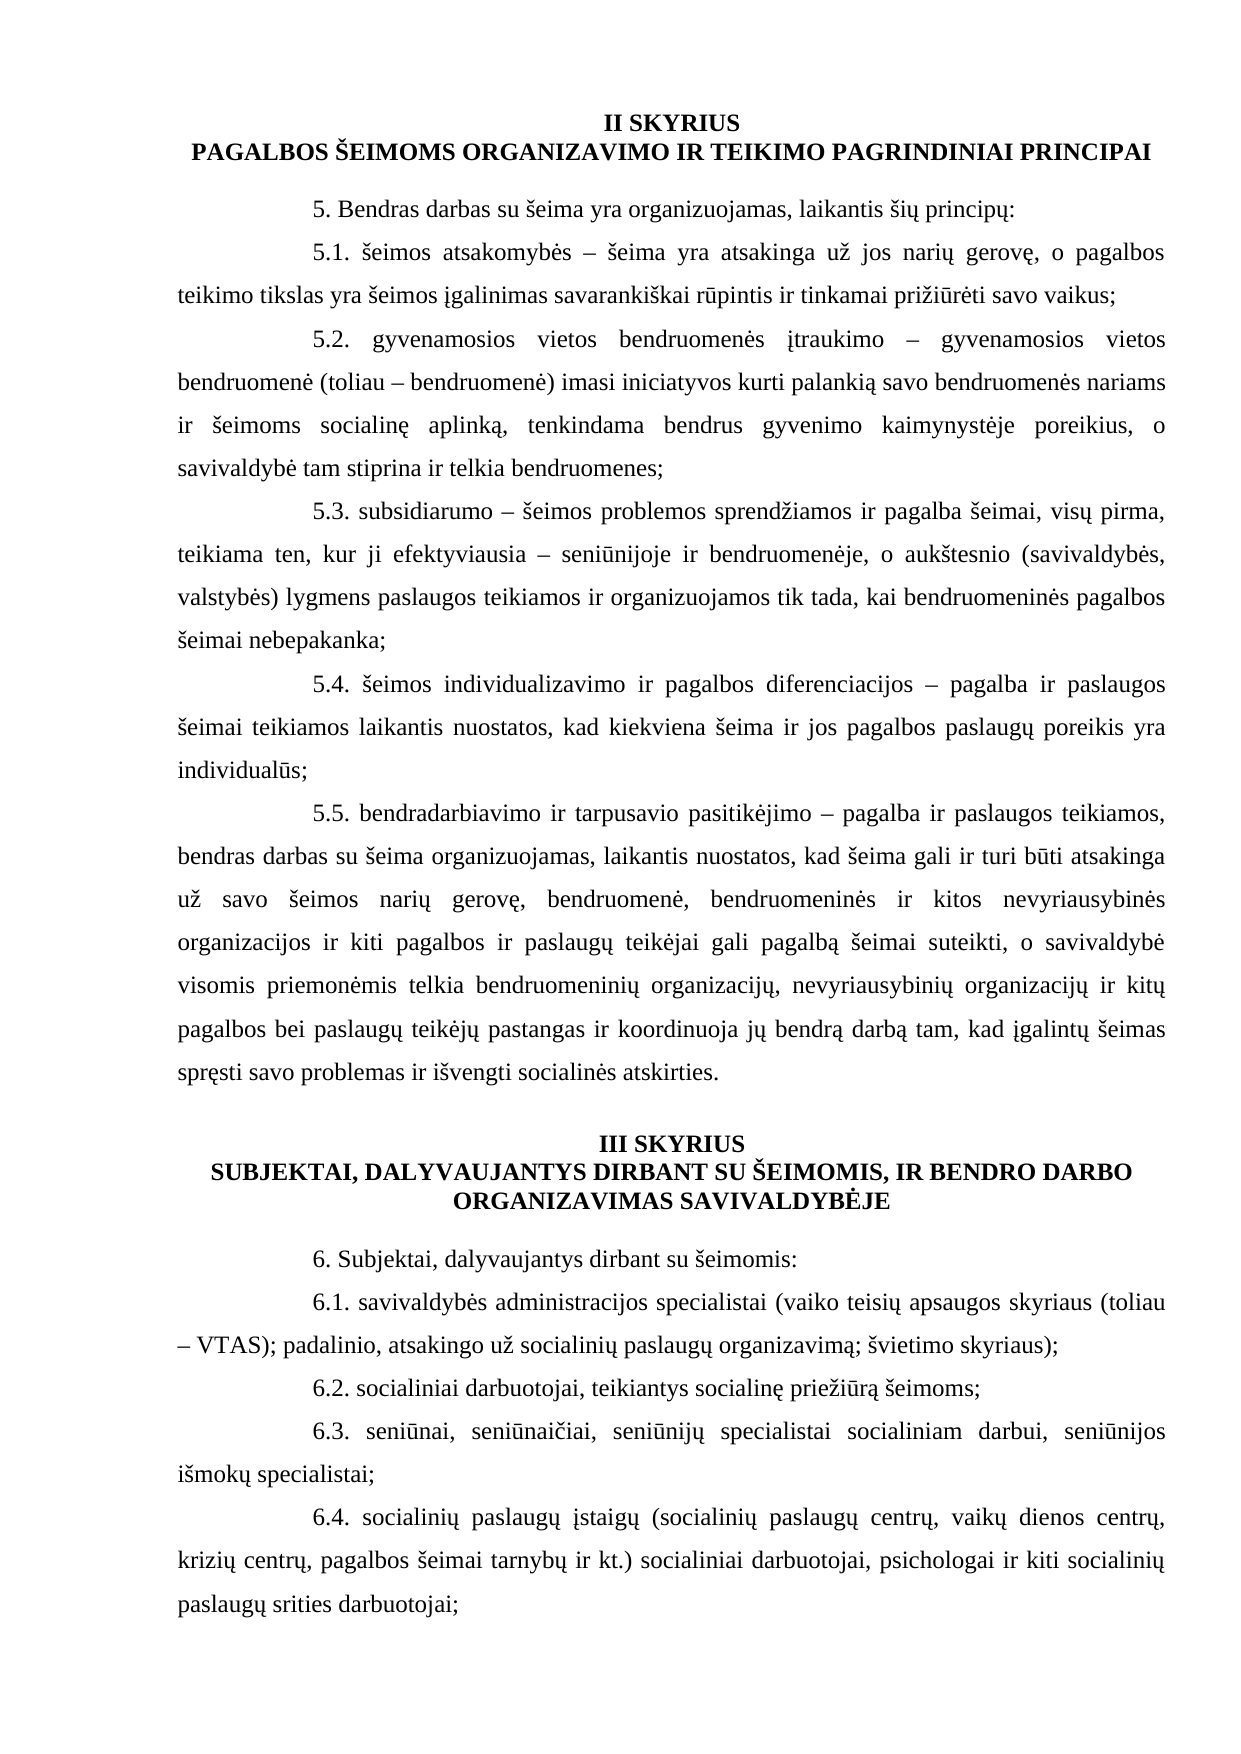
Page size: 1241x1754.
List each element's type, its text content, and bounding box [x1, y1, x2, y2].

text 6.4. socialinių paslaugų įstaigų (socialinių paslaugų centrų, vaikų dienos centrų, krizių centrų, pagalbos šeimai tarnybų ir kt.) socialiniai darbuotojai, psichologai ir kiti socialinių paslaugų srities darbuotojai; [177, 1502, 1166, 1617]
text II SKYRIUS [177, 108, 1166, 137]
text SUBJEKTAI, DALYVAUJANTYS DIRBANT SU ŠEIMOMIS, IR BENDRO DARBO ORGANIZAVIMAS SAVIVALDYBĖJE [177, 1157, 1166, 1215]
text 6.1. savivaldybės administracijos specialistai (vaiko teisių apsaugos skyriaus (toliau – VTAS); padalinio, atsakingo už socialinių paslaugų organizavimą; švietimo skyriaus); [177, 1287, 1166, 1359]
text 6.2. socialiniai darbuotojai, teikiantys socialinę priežiūrą šeimoms; [312, 1373, 1166, 1402]
text 5.2. gyvenamosios vietos bendruomenės įtraukimo – gyvenamosios vietos bendruomenė (toliau – bendruomenė) imasi iniciatyvos kurti palankią savo bendruomenės nariams ir šeimoms socialinę aplinką, tenkindama bendrus gyvenimo kaimynystėje poreikius, o savivaldybė tam stiprina ir telkia bendruomenes; [177, 324, 1166, 482]
text 5.5. bendradarbiavimo ir tarpusavio pasitikėjimo – pagalba ir paslaugos teikiamos, bendras darbas su šeima organizuojamas, laikantis nuostatos, kad šeima gali ir turi būti atsakinga už savo šeimos narių gerovę, bendruomenė, bendruomeninės ir kitos nevyriausybinės organizacijos ir kiti pagalbos ir paslaugų teikėjai gali pagalbą šeimai suteikti, o savivaldybė visomis priemonėmis telkia bendruomeninių organizacijų, nevyriausybinių organizacijų ir kitų pagalbos bei paslaugų teikėjų pastangas ir koordinuoja jų bendrą darbą tam, kad įgalintų šeimas spręsti savo problemas ir išvengti socialinės atskirties. [177, 798, 1166, 1086]
text 5.4. šeimos individualizavimo ir pagalbos diferenciacijos – pagalba ir paslaugos šeimai teikiamos laikantis nuostatos, kad kiekviena šeima ir jos pagalbos paslaugų poreikis yra individualūs; [177, 669, 1166, 784]
text 5. Bendras darbas su šeima yra organizuojamas, laikantis šių principų: [312, 194, 1166, 223]
text 6.3. seniūnai, seniūnaičiai, seniūnijų specialistai socialiniam darbui, seniūnijos išmokų specialistai; [177, 1416, 1166, 1488]
text 6. Subjektai, dalyvaujantys dirbant su šeimomis: [312, 1244, 1166, 1272]
text 5.3. subsidiarumo – šeimos problemos sprendžiamos ir pagalba šeimai, visų pirma, teikiama ten, kur ji efektyviausia – seniūnijoje ir bendruomenėje, o aukštesnio (savivaldybės, valstybės) lygmens paslaugos teikiamos ir organizuojamos tik tada, kai bendruomeninės pagalbos šeimai nebepakanka; [177, 496, 1166, 654]
text PAGALBOS ŠEIMOMS ORGANIZAVIMO IR TEIKIMO PAGRINDINIAI PRINCIPAI [177, 137, 1166, 166]
text 5.1. šeimos atsakomybės – šeima yra atsakinga už jos narių gerovę, o pagalbos teikimo tikslas yra šeimos įgalinimas savarankiškai rūpintis ir tinkamai prižiūrėti savo vaikus; [177, 237, 1166, 309]
text III SKYRIUS [177, 1129, 1166, 1157]
